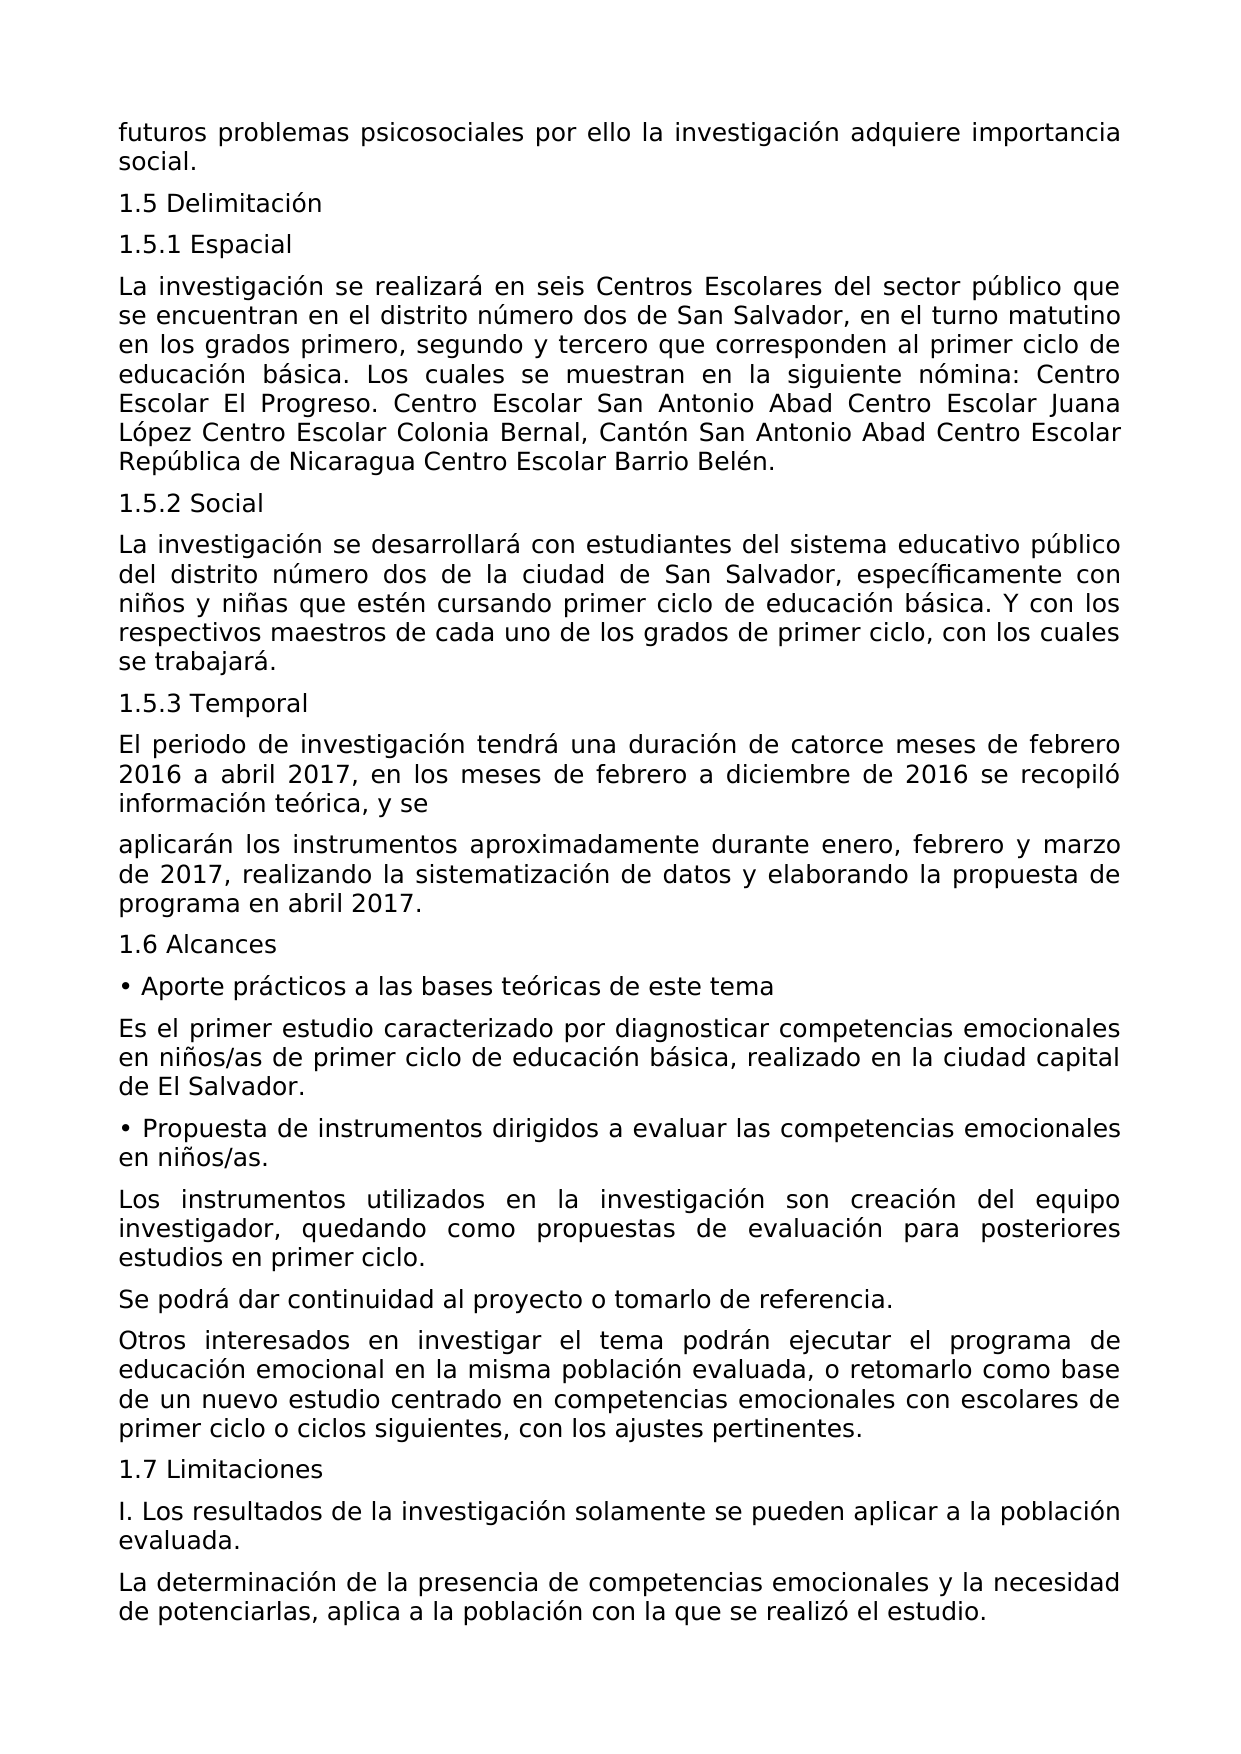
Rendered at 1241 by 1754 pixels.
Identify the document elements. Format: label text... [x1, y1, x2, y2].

text Se podrá dar continuidad al proyecto o tomarlo de referencia. [118, 1285, 1122, 1314]
text Otros interesados en investigar el tema podrán ejecutar el programa de educación emocional en la misma población evaluada, o retomarlo como base de un nuevo estudio centrado en competencias emocionales con escolares de primer ciclo o ciclos siguientes, con los ajustes pertinentes. [118, 1326, 1122, 1443]
text I. Los resultados de la investigación solamente se pueden aplicar a la población evaluada. [118, 1497, 1122, 1556]
text La investigación se realizará en seis Centros Escolares del sector público que se encuentran en el distrito número dos de San Salvador, en el turno matutino en los grados primero, segundo y tercero que corresponden al primer ciclo de educación básica. Los cuales se muestran en la siguiente nómina: Centro Escolar El Progreso. Centro Escolar San Antonio Abad Centro Escolar Juana López Centro Escolar Colonia Bernal, Cantón San Antonio Abad Centro Escolar República de Nicaragua Centro Escolar Barrio Belén. [118, 272, 1122, 476]
text 1.5.1 Espacial [118, 231, 1122, 260]
text Es el primer estudio caracterizado por diagnosticar competencias emocionales en niños/as de primer ciclo de educación básica, realizado en la ciudad capital de El Salvador. [118, 1014, 1122, 1101]
text futuros problemas psicosociales por ello la investigación adquiere importancia social. [118, 118, 1122, 176]
text El periodo de investigación tendrá una duración de catorce meses de febrero 2016 a abril 2017, en los meses de febrero a diciembre de 2016 se recopiló información teórica, y se [118, 731, 1122, 818]
text aplicarán los instrumentos aproximadamente durante enero, febrero y marzo de 2017, realizando la sistematización de datos y elaborando la propuesta de programa en abril 2017. [118, 831, 1122, 918]
text • Aporte prácticos a las bases teóricas de este tema [118, 972, 1122, 1001]
text 1.5.2 Social [118, 489, 1122, 518]
text 1.5 Delimitación [118, 189, 1122, 218]
text Los instrumentos utilizados en la investigación son creación del equipo investigador, quedando como propuestas de evaluación para posteriores estudios en primer ciclo. [118, 1185, 1122, 1272]
text La determinación de la presencia de competencias emocionales y la necesidad de potenciarlas, aplica a la población con la que se realizó el estudio. [118, 1568, 1122, 1626]
text 1.5.3 Temporal [118, 689, 1122, 718]
text 1.7 Limitaciones [118, 1456, 1122, 1485]
text 1.6 Alcances [118, 931, 1122, 960]
text La investigación se desarrollará con estudiantes del sistema educativo público del distrito número dos de la ciudad de San Salvador, específicamente con niños y niñas que estén cursando primer ciclo de educación básica. Y con los respectivos maestros de cada uno de los grados de primer ciclo, con los cuales se trabajará. [118, 531, 1122, 676]
text • Propuesta de instrumentos dirigidos a evaluar las competencias emocionales en niños/as. [118, 1114, 1122, 1172]
